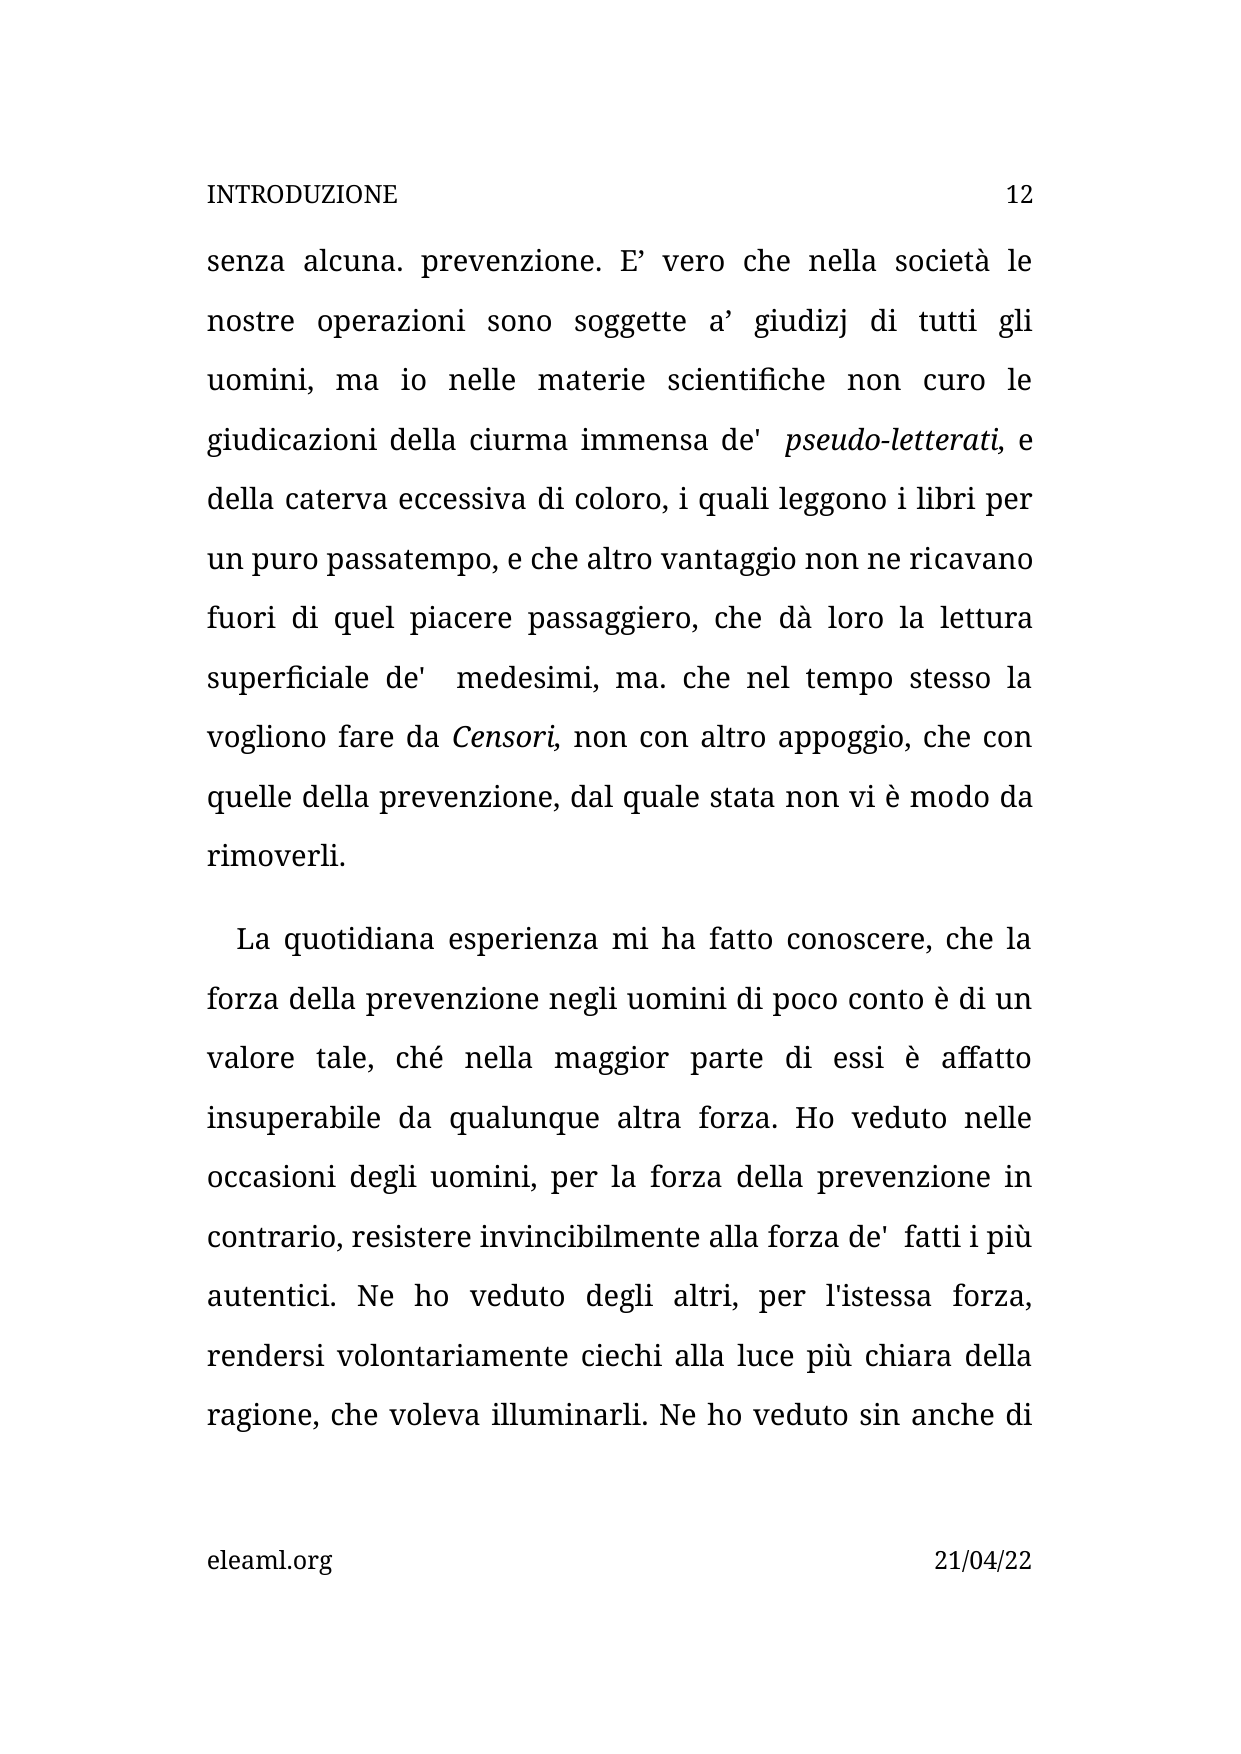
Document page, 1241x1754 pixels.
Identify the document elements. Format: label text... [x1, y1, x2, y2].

text La quotidiana esperienza mi ha fatto conoscere, che la forza della prevenzione negli uomini di poco conto è di un valore tale, ché nella maggior parte di essi è affatto insuperabile da qualunque altra forza. Ho veduto nelle occasioni degli uomini, per la forza della prevenzione in contrario, resistere invincibilmente alla forza de' fatti i più autentici. Ne ho veduto degli altri, per l'istessa forza, rendersi volontariamente ciechi alla luce più chiara della ragione, che voleva illuminarli. Ne ho veduto sin anche di [207, 918, 1033, 1434]
text senza alcuna. prevenzione. E’ vero che nella società le nostre operazioni sono soggette a’ giudizj di tutti gli uomini, ma io nelle materie scientifiche non curo le giudicazioni della ciurma immensa de' pseudo-letterati, e della caterva eccessiva di coloro, i quali leggono i libri per un puro passatempo, e che altro vantaggio non ne ricavano fuori di quel piacere passaggiero, che dà loro la lettura superficiale de' medesimi, ma. che nel tempo stesso la vogliono fare da Censori, non con altro appoggio, che con quelle della prevenzione, dal quale stata non vi è modo da rimoverli. [207, 241, 1033, 875]
